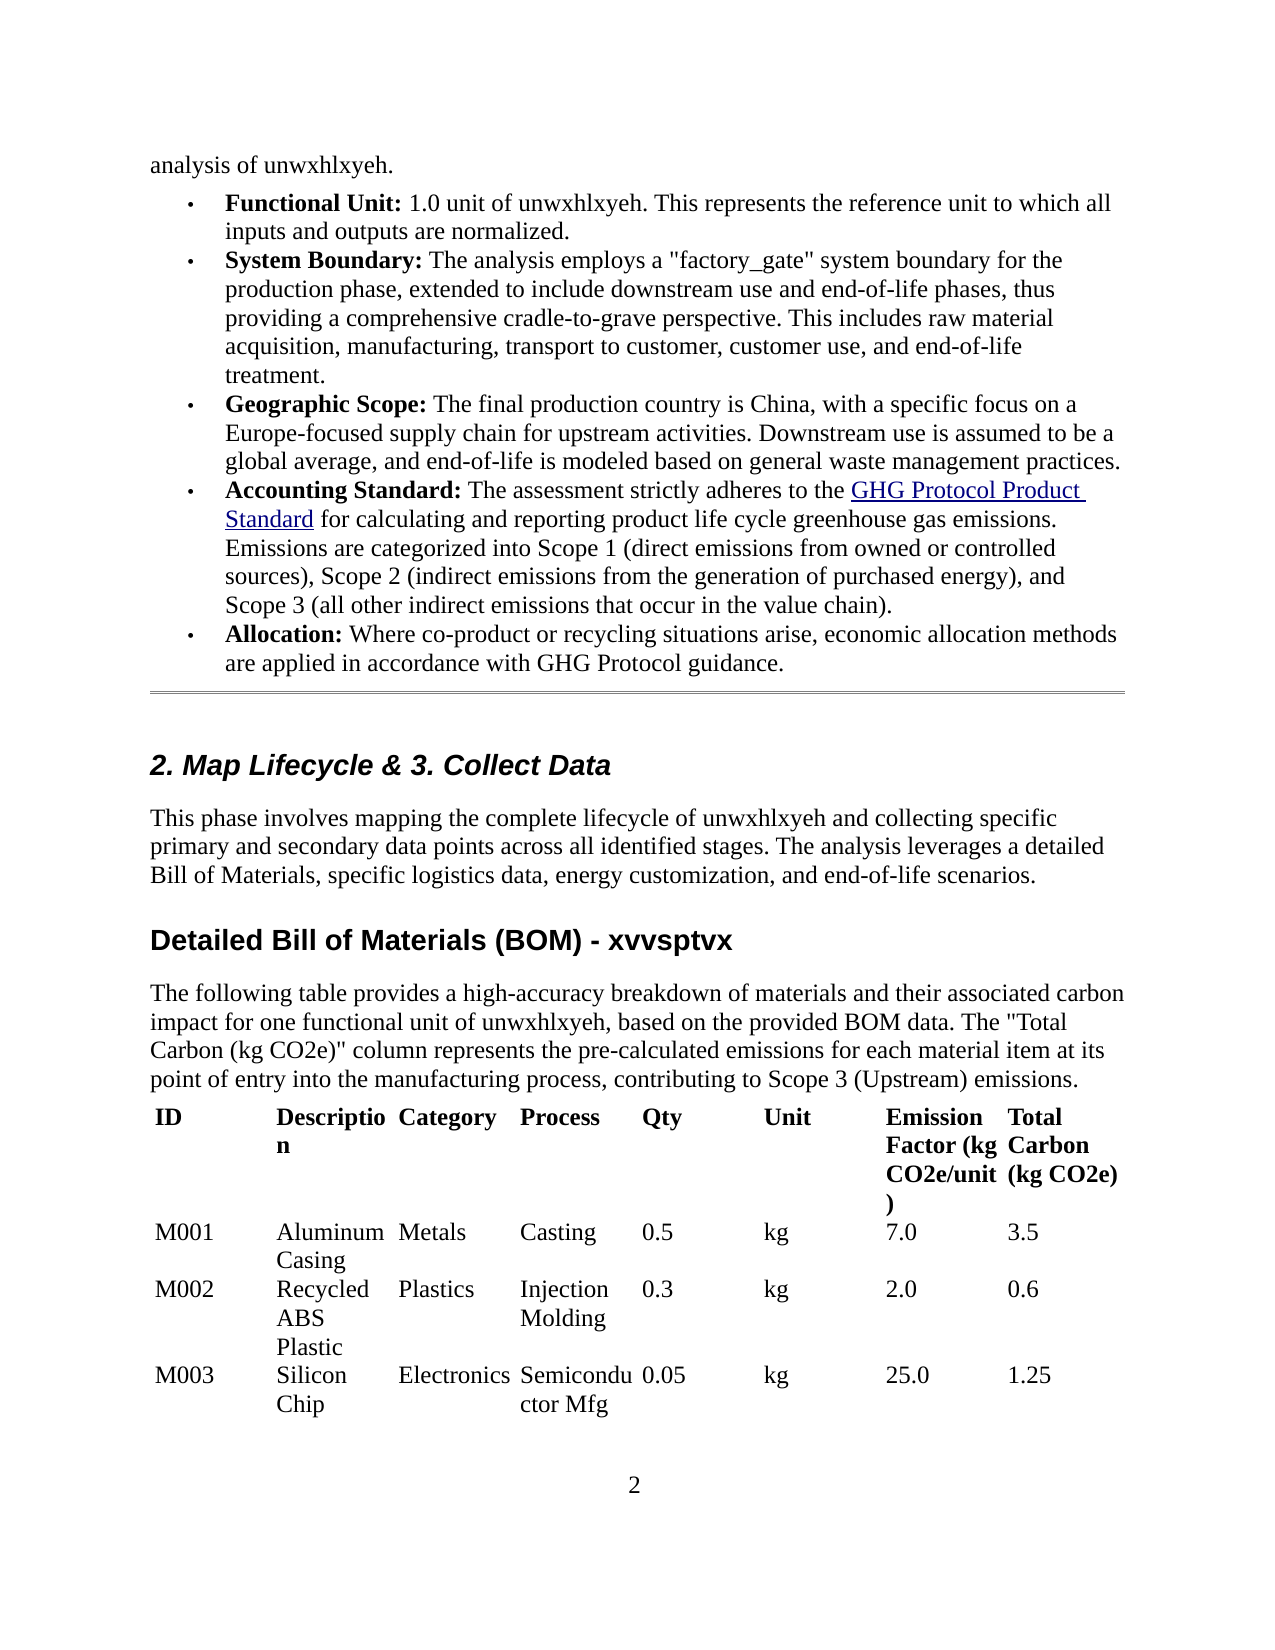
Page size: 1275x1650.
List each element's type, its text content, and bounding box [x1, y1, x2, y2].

table_header Description [272, 1102, 394, 1217]
table_header Total Carbon (kg CO2e) [1003, 1102, 1125, 1217]
table_cell M002 [150, 1274, 272, 1361]
table_cell 3.5 [1003, 1217, 1125, 1274]
table_cell Recycled ABS Plastic [272, 1274, 394, 1361]
table_header Qty [638, 1102, 759, 1217]
table_cell Electronics [394, 1361, 516, 1418]
table_cell Silicon Chip [272, 1361, 394, 1418]
table_cell 0.05 [638, 1361, 759, 1418]
table_cell 0.6 [1003, 1274, 1125, 1361]
list System Boundary: The analysis employs a "factory_gate" system boundary for the production phase, extended to include downstream use and end-of-life phases, thus providing a comprehensive cradle-to-grave perspective. This includes raw material acquisition, manufacturing, transport to customer, customer use, and end-of-life treatment. [187, 245, 1125, 389]
table_header ID [150, 1102, 272, 1217]
text analysis of unwxhlxyeh. [150, 150, 1125, 179]
table_cell Metals [394, 1217, 516, 1274]
list Functional Unit: 1.0 unit of unwxhlxyeh. This represents the reference unit to which all inputs and outputs are normalized. [187, 188, 1125, 245]
table_cell M003 [150, 1361, 272, 1418]
table_cell Aluminum Casing [272, 1217, 394, 1274]
table_header Unit [759, 1102, 881, 1217]
table_cell Semiconductor Mfg [516, 1361, 637, 1418]
table_cell 2.0 [881, 1274, 1003, 1361]
table_cell Plastics [394, 1274, 516, 1361]
table_cell Casting [516, 1217, 637, 1274]
table_cell 0.3 [638, 1274, 759, 1361]
subtitle Detailed Bill of Materials (BOM) - xvvsptvx [150, 923, 1125, 956]
table_cell kg [759, 1217, 881, 1274]
list Accounting Standard: The assessment strictly adheres to the GHG Protocol Product Standard for calculating and reporting product life cycle greenhouse gas emissions. Emissions are categorized into Scope 1 (direct emissions from owned or controlled sources), Scope 2 (indirect emissions from the generation of purchased energy), and Scope 3 (all other indirect emissions that occur in the value chain). [187, 475, 1125, 619]
table_cell kg [759, 1361, 881, 1418]
subtitle 2. Map Lifecycle & 3. Collect Data [150, 748, 1125, 781]
table_cell Injection Molding [516, 1274, 637, 1361]
table_cell 25.0 [881, 1361, 1003, 1418]
table_cell M001 [150, 1217, 272, 1274]
text This phase involves mapping the complete lifecycle of unwxhlxyeh and collecting specific primary and secondary data points across all identified stages. The analysis leverages a detailed Bill of Materials, specific logistics data, energy customization, and end-of-life scenarios. [150, 803, 1125, 889]
table_header Emission Factor (kg CO2e/unit) [881, 1102, 1003, 1217]
table_cell 7.0 [881, 1217, 1003, 1274]
table_cell 0.5 [638, 1217, 759, 1274]
list Geographic Scope: The final production country is China, with a specific focus on a Europe-focused supply chain for upstream activities. Downstream use is assumed to be a global average, and end-of-life is modeled based on general waste management practices. [187, 389, 1125, 475]
table_header Process [516, 1102, 637, 1217]
table_cell 1.25 [1003, 1361, 1125, 1418]
table_header Category [394, 1102, 516, 1217]
table_cell kg [759, 1274, 881, 1361]
text The following table provides a high-accuracy breakdown of materials and their associated carbon impact for one functional unit of unwxhlxyeh, based on the provided BOM data. The "Total Carbon (kg CO2e)" column represents the pre-calculated emissions for each material item at its point of entry into the manufacturing process, contributing to Scope 3 (Upstream) emissions. [150, 978, 1125, 1093]
list Allocation: Where co-product or recycling situations arise, economic allocation methods are applied in accordance with GHG Protocol guidance. [187, 619, 1125, 676]
